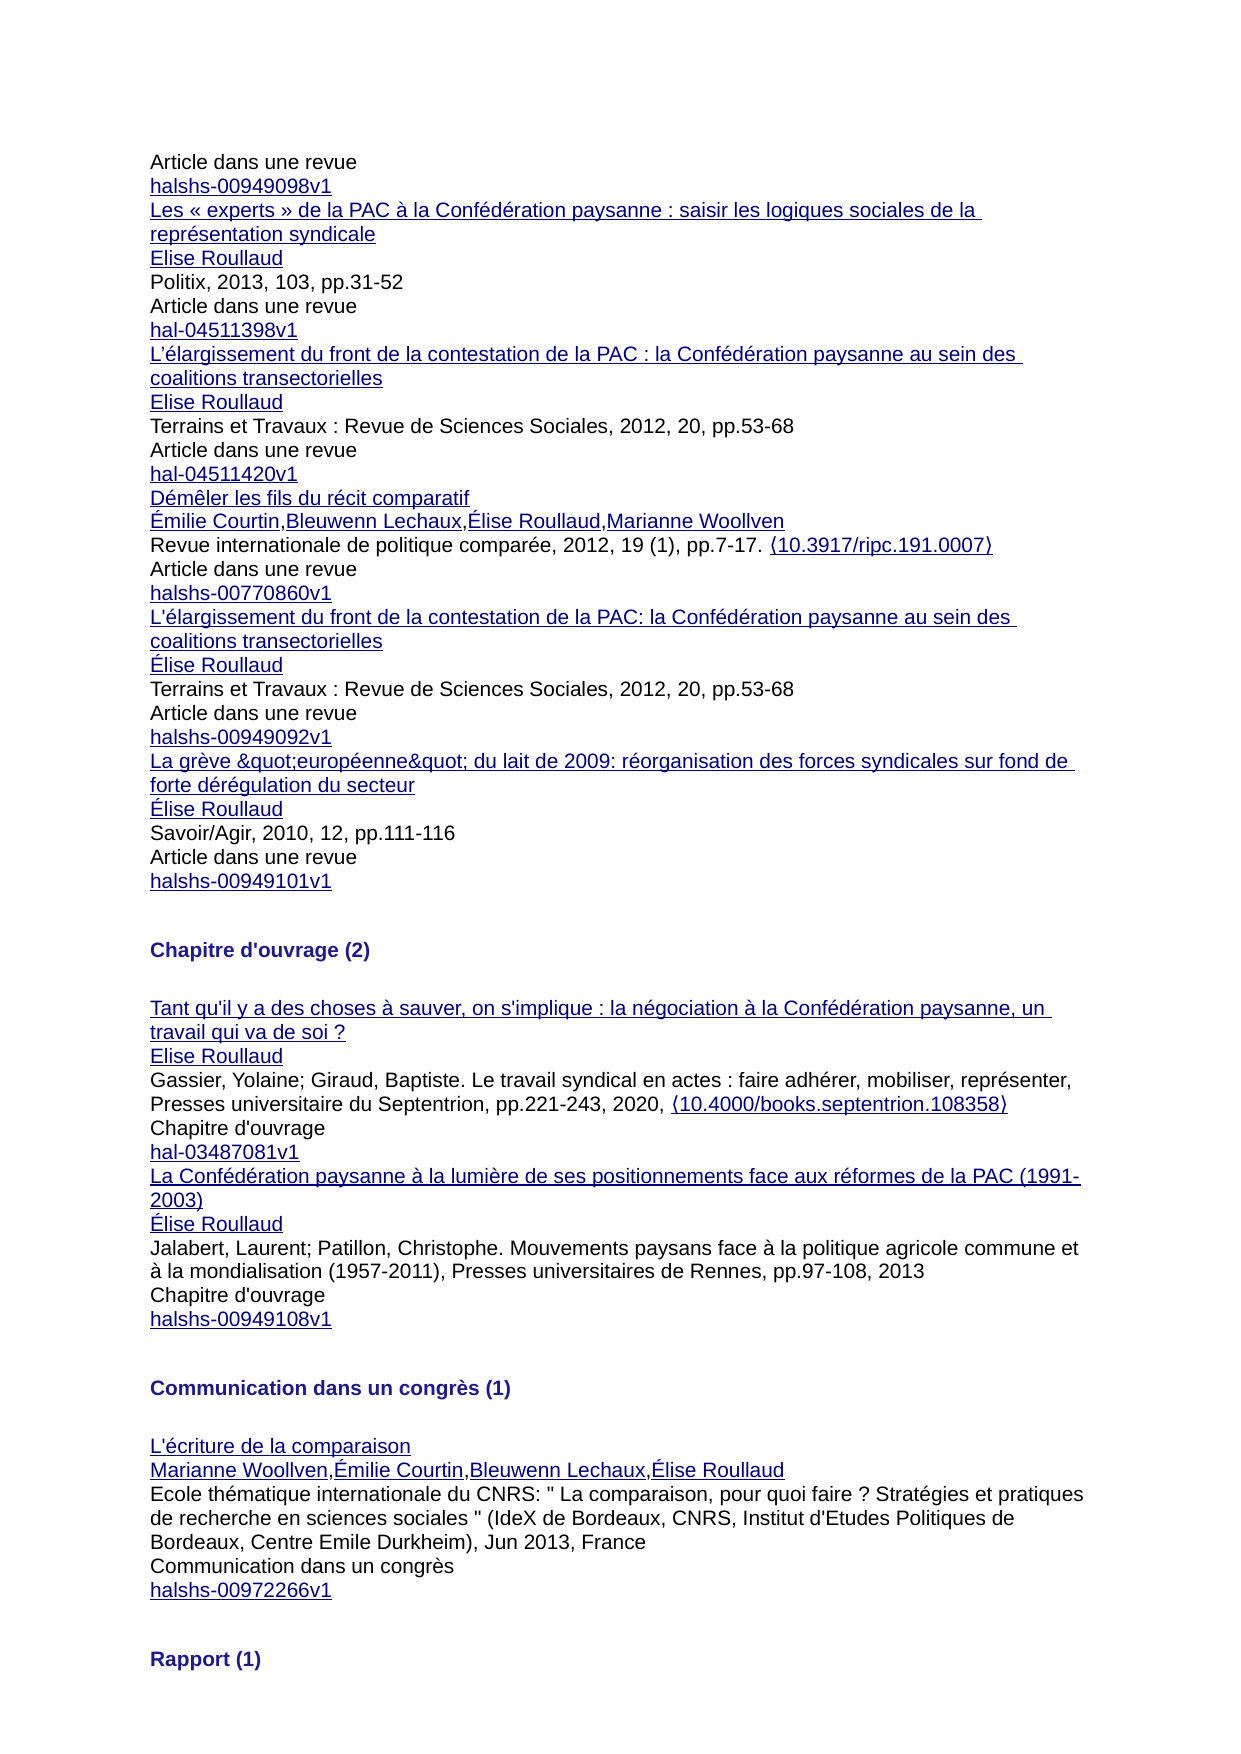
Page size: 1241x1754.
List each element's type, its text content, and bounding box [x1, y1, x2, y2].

table_cell La Confédération paysanne à la lumière de ses positionnements face aux réformes de la PAC (1991-2003) Élise Roullaud Jalabert, Laurent; Patillon, Christophe. Mouvements paysans face à la politique agricole commune et à la mondialisation (1957-2011), Presses universitaires de Rennes, pp.97-108, 2013 Chapitre d'ouvrage halshs-00949108v1 [150, 1164, 1090, 1331]
subtitle Communication dans un congrès (1) [150, 1376, 1090, 1400]
table_header Tant qu'il y a des choses à sauver, on s'implique : la négociation à la Confédération paysanne, un travail qui va de soi ? Elise Roullaud Gassier, Yolaine; Giraud, Baptiste. Le travail syndical en actes : faire adhérer, mobiliser, représenter, Presses universitaire du Septentrion, pp.221-243, 2020, ⟨10.4000/books.septentrion.108358⟩ Chapitre d'ouvrage hal-03487081v1 [150, 996, 1090, 1163]
table_cell Démêler les fils du récit comparatif Émilie Courtin,Bleuwenn Lechaux,Élise Roullaud,Marianne Woollven Revue internationale de politique comparée, 2012, 19 (1), pp.7-17. ⟨10.3917/ripc.191.0007⟩ Article dans une revue halshs-00770860v1 [150, 485, 1090, 605]
table_cell La grève &quot;européenne&quot; du lait de 2009: réorganisation des forces syndicales sur fond de forte dérégulation du secteur Élise Roullaud Savoir/Agir, 2010, 12, pp.111-116 Article dans une revue halshs-00949101v1 [150, 749, 1090, 893]
table_cell L'élargissement du front de la contestation de la PAC: la Confédération paysanne au sein des coalitions transectorielles Élise Roullaud Terrains et Travaux : Revue de Sciences Sociales, 2012, 20, pp.53-68 Article dans une revue halshs-00949092v1 [150, 605, 1090, 749]
subtitle Chapitre d'ouvrage (2) [150, 937, 1090, 961]
table_cell Article dans une revue halshs-00949098v1 [150, 150, 1090, 198]
table_header L'écriture de la comparaison Marianne Woollven,Émilie Courtin,Bleuwenn Lechaux,Élise Roullaud Ecole thématique internationale du CNRS: " La comparaison, pour quoi faire ? Stratégies et pratiques de recherche en sciences sociales " (IdeX de Bordeaux, CNRS, Institut d'Etudes Politiques de Bordeaux, Centre Emile Durkheim), Jun 2013, France Communication dans un congrès halshs-00972266v1 [150, 1434, 1090, 1602]
table_cell Les « experts » de la PAC à la Confédération paysanne : saisir les logiques sociales de la représentation syndicale Elise Roullaud Politix, 2013, 103, pp.31-52 Article dans une revue hal-04511398v1 [150, 198, 1090, 342]
table_cell L’élargissement du front de la contestation de la PAC : la Confédération paysanne au sein des coalitions transectorielles Elise Roullaud Terrains et Travaux : Revue de Sciences Sociales, 2012, 20, pp.53-68 Article dans une revue hal-04511420v1 [150, 342, 1090, 485]
subtitle Rapport (1) [150, 1647, 1090, 1671]
